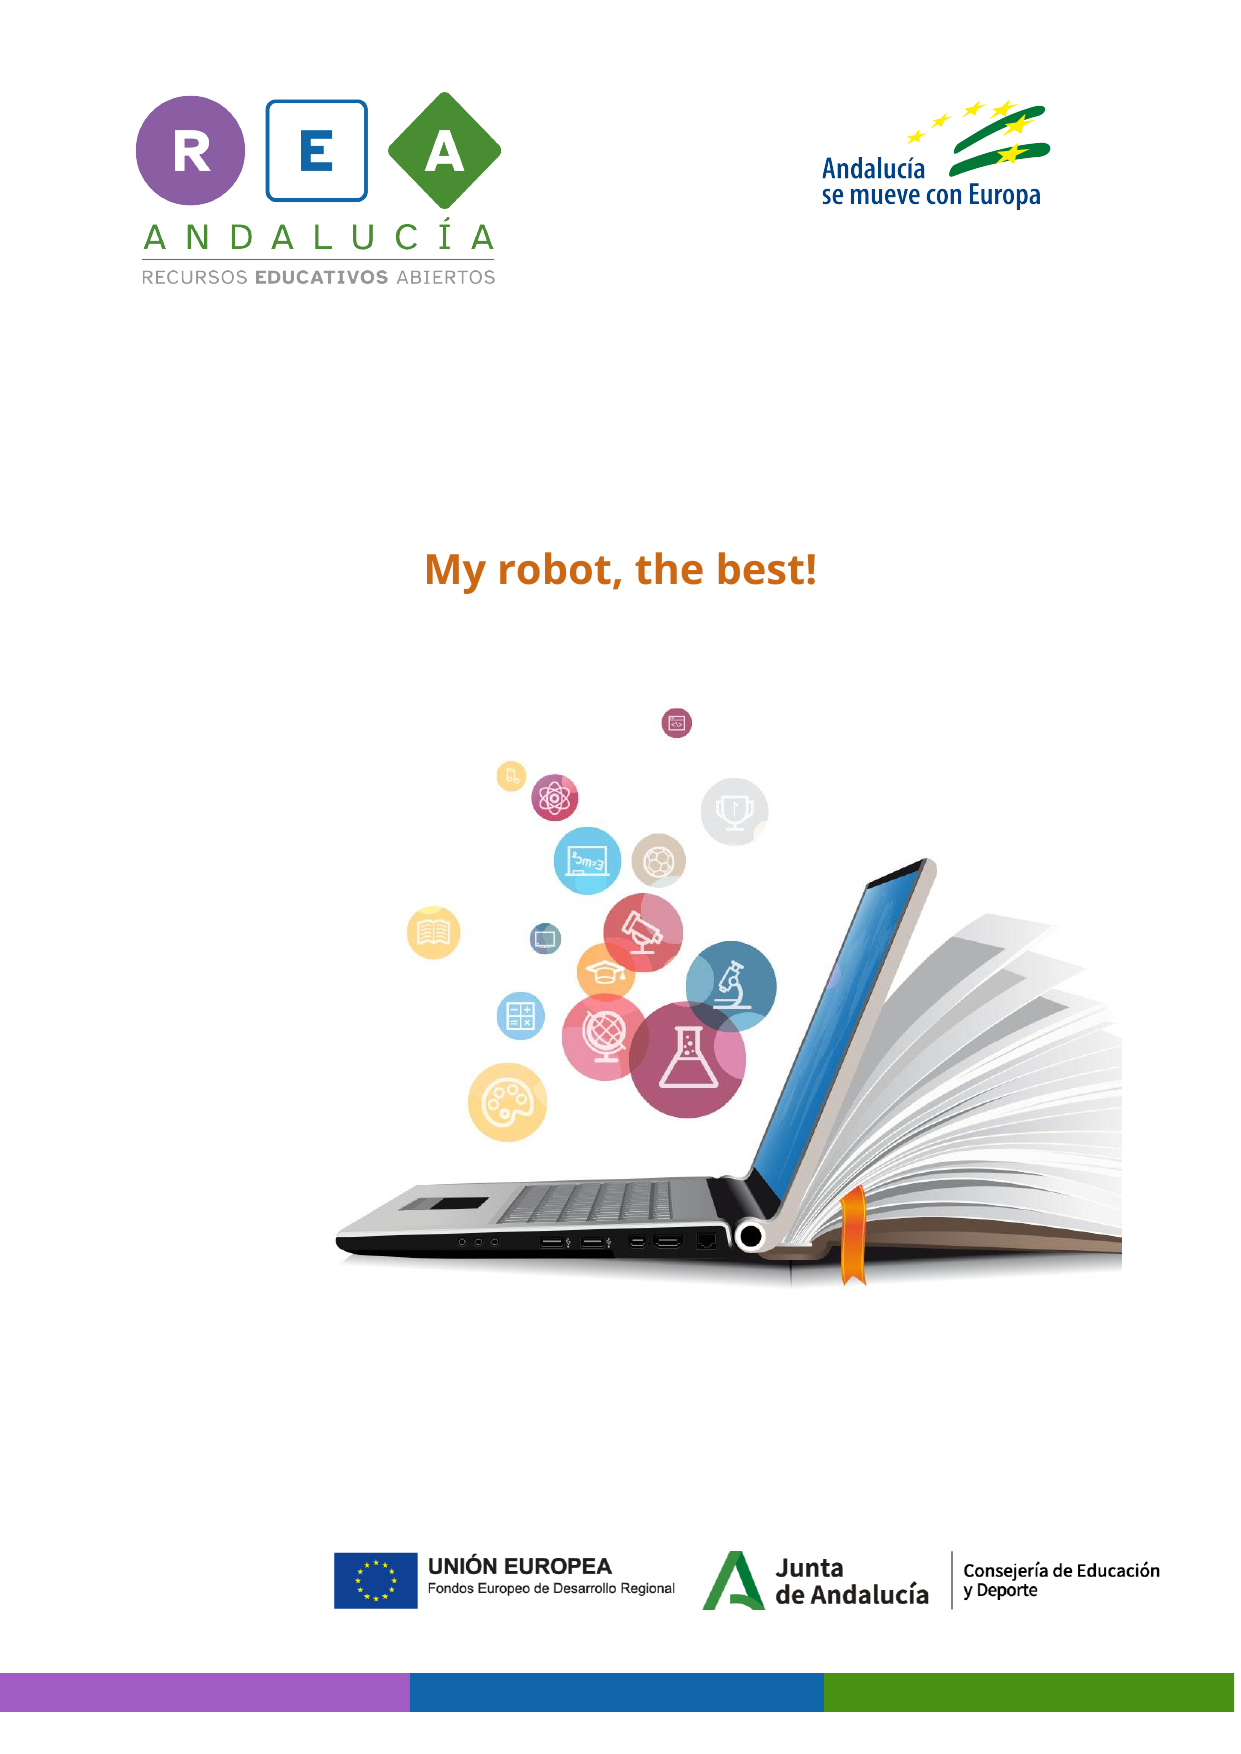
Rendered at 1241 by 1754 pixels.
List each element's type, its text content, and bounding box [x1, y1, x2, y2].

text My robot, the best! [118, 540, 1122, 597]
